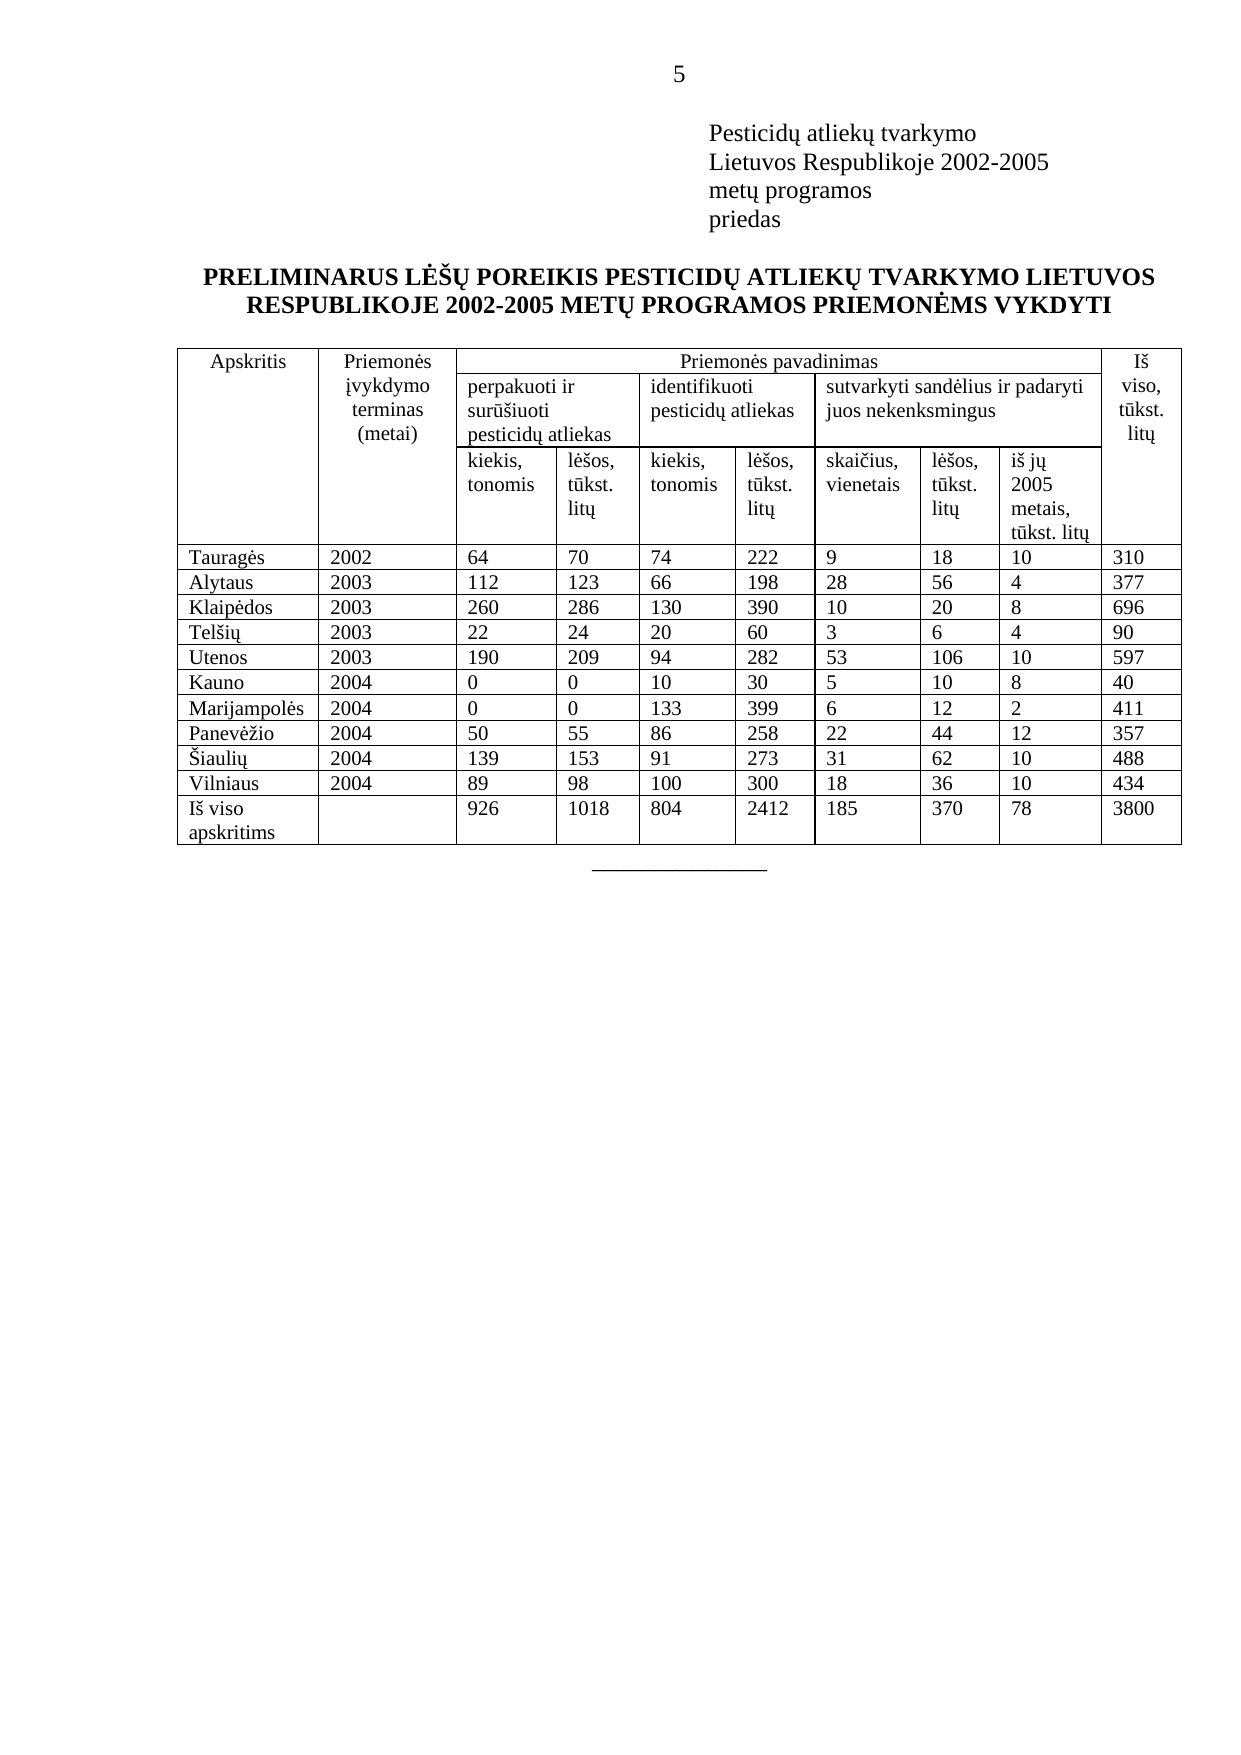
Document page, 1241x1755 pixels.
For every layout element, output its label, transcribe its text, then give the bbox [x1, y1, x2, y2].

table_cell 8 [1000, 670, 1101, 694]
table_cell 3 [816, 620, 920, 644]
table_cell 10 [921, 670, 999, 694]
table_cell 273 [736, 746, 814, 770]
table_cell 20 [921, 595, 999, 619]
table_cell 300 [736, 771, 814, 795]
table_cell 55 [557, 721, 639, 744]
table_cell 488 [1102, 746, 1181, 770]
table_cell 2003 [319, 645, 456, 669]
table_cell 94 [640, 645, 735, 669]
table_cell Iš viso apskritims [178, 796, 318, 844]
table_cell 4 [1000, 620, 1101, 644]
table_cell 282 [736, 645, 814, 669]
table_cell 597 [1102, 645, 1181, 669]
table_cell 198 [736, 570, 814, 594]
table_cell 2004 [319, 695, 456, 719]
table_cell Vilniaus [178, 771, 318, 795]
table_cell 18 [921, 545, 999, 569]
text priedas [177, 204, 1181, 233]
table_cell 390 [736, 595, 814, 619]
table_cell 18 [816, 771, 920, 795]
table_cell 86 [640, 721, 735, 744]
table_cell 222 [736, 545, 814, 569]
table_cell 0 [457, 695, 556, 719]
table_cell [319, 796, 456, 844]
table_cell 6 [816, 695, 920, 719]
table_cell 22 [457, 620, 556, 644]
table_cell Tauragės [178, 545, 318, 569]
table_cell 3800 [1102, 796, 1181, 844]
table_cell 9 [816, 545, 920, 569]
text ______________ [177, 845, 1181, 874]
table_cell 10 [1000, 545, 1101, 569]
table_cell Utenos [178, 645, 318, 669]
table_cell 74 [640, 545, 735, 569]
table_cell 357 [1102, 721, 1181, 744]
table_cell 377 [1102, 570, 1181, 594]
table_cell 90 [1102, 620, 1181, 644]
table_header Apskritis [178, 349, 318, 544]
table_cell 258 [736, 721, 814, 744]
table_cell 5 [816, 670, 920, 694]
table_cell 399 [736, 695, 814, 719]
table_cell 98 [557, 771, 639, 795]
text metų programos [177, 176, 1181, 204]
table_cell 0 [557, 695, 639, 719]
table_cell skaičius, vienetais [816, 448, 920, 544]
table_cell 12 [1000, 721, 1101, 744]
table_cell 2003 [319, 595, 456, 619]
table_cell 926 [457, 796, 556, 844]
table_cell 10 [816, 595, 920, 619]
table_cell 8 [1000, 595, 1101, 619]
table_cell Šiaulių [178, 746, 318, 770]
table_cell lėšos, tūkst. litų [557, 448, 639, 544]
table_cell 31 [816, 746, 920, 770]
table_cell lėšos, tūkst. litų [736, 448, 814, 544]
table_cell identifikuoti pesticidų atliekas [640, 374, 814, 446]
table_cell 36 [921, 771, 999, 795]
table_cell 260 [457, 595, 556, 619]
table_cell 10 [1000, 746, 1101, 770]
table_cell Klaipėdos [178, 595, 318, 619]
table_cell Panevėžio [178, 721, 318, 744]
table_cell Alytaus [178, 570, 318, 594]
table_cell 53 [816, 645, 920, 669]
table_cell 106 [921, 645, 999, 669]
table_cell 62 [921, 746, 999, 770]
table_cell Telšių [178, 620, 318, 644]
table_cell 78 [1000, 796, 1101, 844]
table_cell 0 [457, 670, 556, 694]
table_cell perpakuoti ir surūšiuoti pesticidų atliekas [457, 374, 639, 446]
table_cell 24 [557, 620, 639, 644]
table_cell 64 [457, 545, 556, 569]
table_cell 10 [640, 670, 735, 694]
table_cell 123 [557, 570, 639, 594]
table_cell 696 [1102, 595, 1181, 619]
table_cell 10 [1000, 771, 1101, 795]
table_cell 60 [736, 620, 814, 644]
table_cell iš jų 2005 metais, tūkst. litų [1000, 448, 1101, 544]
table_cell 4 [1000, 570, 1101, 594]
table_cell 804 [640, 796, 735, 844]
table_cell 50 [457, 721, 556, 744]
table_cell Kauno [178, 670, 318, 694]
table_cell 133 [640, 695, 735, 719]
table_cell 30 [736, 670, 814, 694]
table_cell 6 [921, 620, 999, 644]
table_cell lėšos, tūkst. litų [921, 448, 999, 544]
table_cell 100 [640, 771, 735, 795]
text Pesticidų atliekų tvarkymo [177, 118, 1181, 147]
table_cell 66 [640, 570, 735, 594]
table_cell 56 [921, 570, 999, 594]
table_header Priemonės įvykdymo terminas (metai) [319, 349, 456, 544]
table_cell 190 [457, 645, 556, 669]
table_cell 89 [457, 771, 556, 795]
table_cell 2004 [319, 746, 456, 770]
table_cell 286 [557, 595, 639, 619]
table_cell 2003 [319, 570, 456, 594]
table_cell 20 [640, 620, 735, 644]
table_cell Marijampolės [178, 695, 318, 719]
table_cell 153 [557, 746, 639, 770]
table_cell kiekis, tonomis [640, 448, 735, 544]
table_cell kiekis, tonomis [457, 448, 556, 544]
table_cell 91 [640, 746, 735, 770]
table_cell 44 [921, 721, 999, 744]
text Lietuvos Respublikoje 2002-2005 [177, 147, 1181, 176]
table_cell 209 [557, 645, 639, 669]
table_cell 70 [557, 545, 639, 569]
table_cell 2004 [319, 771, 456, 795]
table_cell sutvarkyti sandėlius ir padaryti juos nekenksmingus [816, 374, 1101, 446]
table_cell 310 [1102, 545, 1181, 569]
table_header Iš viso, tūkst. litų [1102, 349, 1181, 544]
table_cell 22 [816, 721, 920, 744]
table_cell 2003 [319, 620, 456, 644]
table_cell 2004 [319, 721, 456, 744]
table_cell 130 [640, 595, 735, 619]
table_cell 28 [816, 570, 920, 594]
table_cell 139 [457, 746, 556, 770]
table_cell 40 [1102, 670, 1181, 694]
table_cell 12 [921, 695, 999, 719]
table_cell 2004 [319, 670, 456, 694]
table_cell 10 [1000, 645, 1101, 669]
text PRELIMINARUS LĖŠŲ POREIKIS PESTICIDŲ ATLIEKŲ TVARKYMO LIETUVOS RESPUBLIKOJE 2002-2005 METŲ PROGRAMOS PRIEMONĖMS VYKDYTI [177, 262, 1181, 319]
table_cell 2002 [319, 545, 456, 569]
table_cell 2412 [736, 796, 814, 844]
table_header Priemonės pavadinimas [457, 349, 1101, 373]
table_cell 2 [1000, 695, 1101, 719]
table_cell 434 [1102, 771, 1181, 795]
table_cell 112 [457, 570, 556, 594]
table_cell 370 [921, 796, 999, 844]
table_cell 0 [557, 670, 639, 694]
table_cell 1018 [557, 796, 639, 844]
table_cell 411 [1102, 695, 1181, 719]
table_cell 185 [816, 796, 920, 844]
